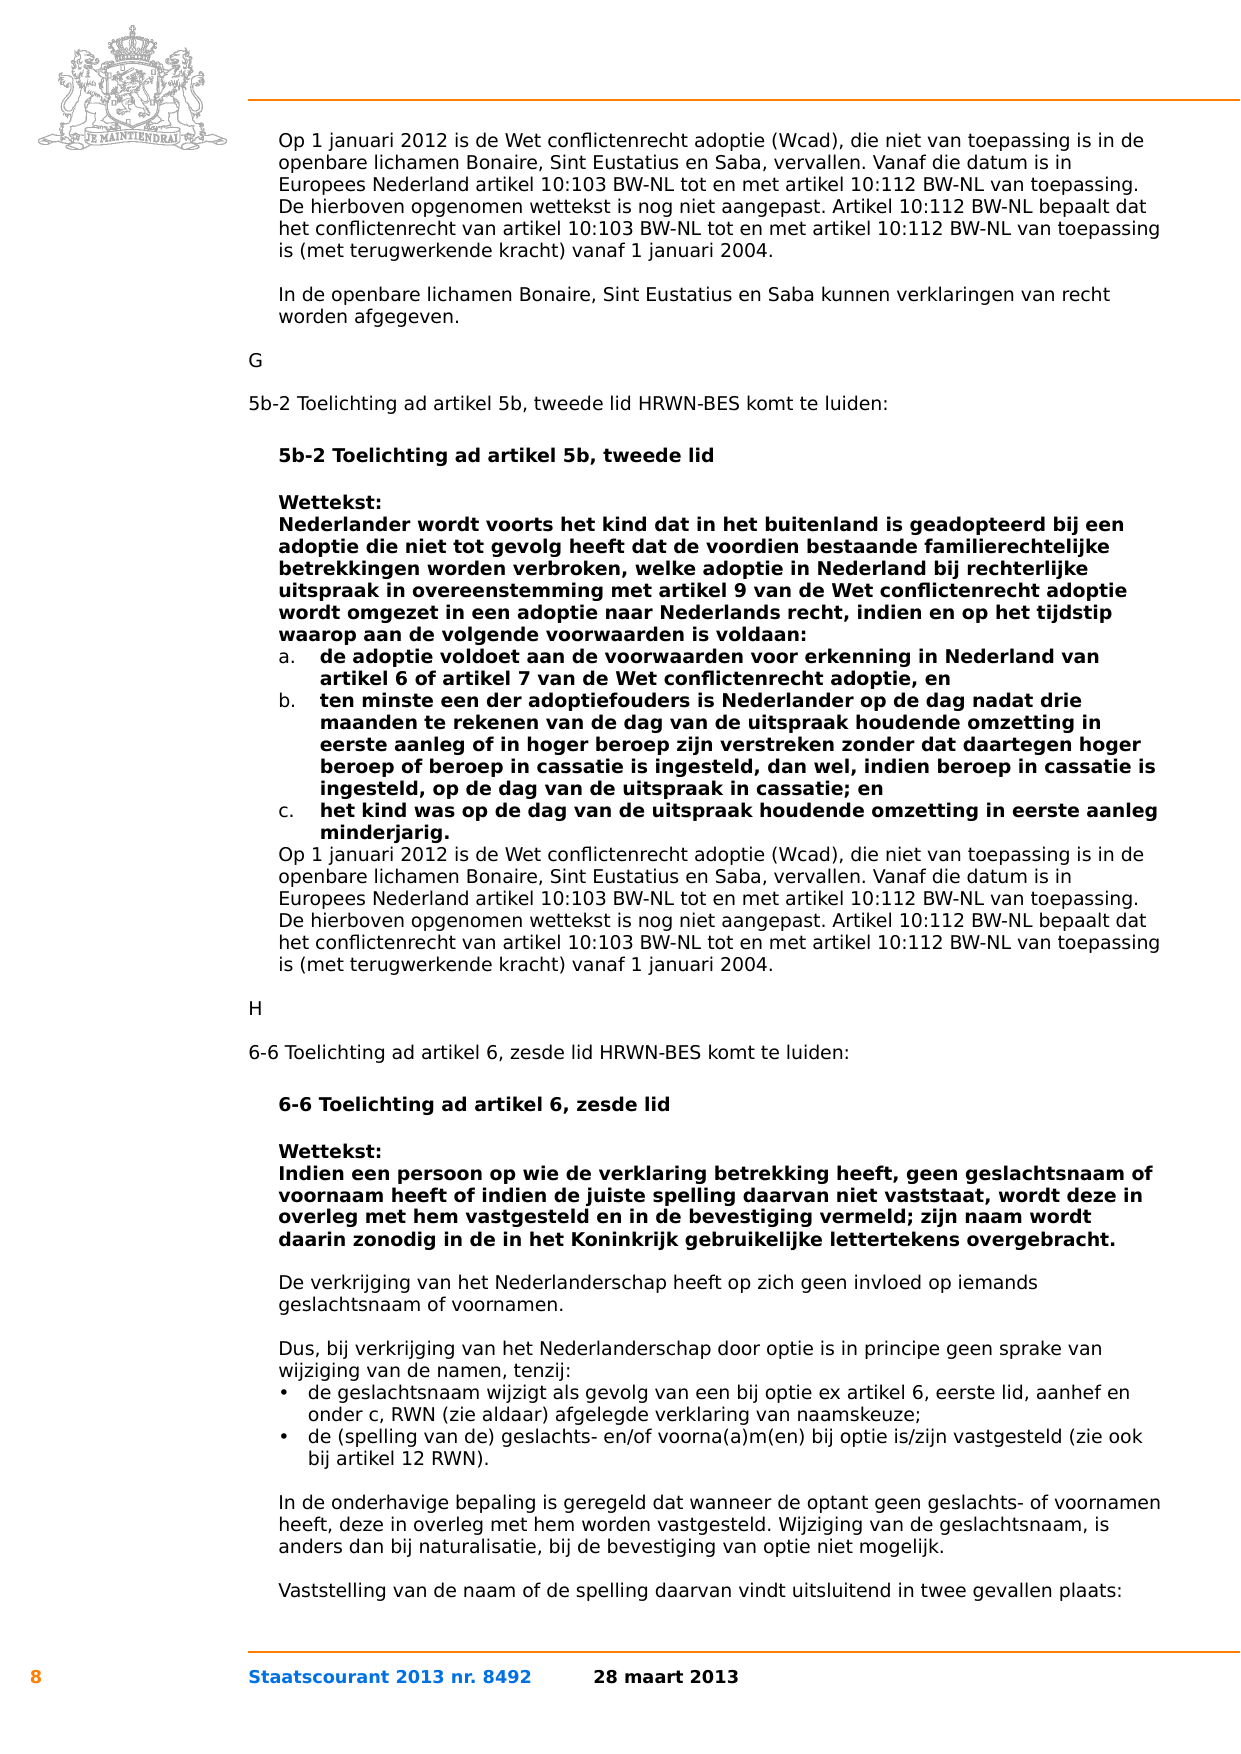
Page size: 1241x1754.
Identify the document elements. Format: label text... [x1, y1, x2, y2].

text In de openbare lichamen Bonaire, Sint Eustatius en Saba kunnen verklaringen van recht worden afgegeven. [278, 284, 1163, 328]
text a. de adoptie voldoet aan de voorwaarden voor erkenning in Nederland van artikel 6 of artikel 7 van de Wet conflictenrecht adoptie, en [278, 646, 1163, 690]
picture [38, 25, 227, 150]
text H [248, 998, 1163, 1020]
text Nederlander wordt voorts het kind dat in het buitenland is geadopteerd bij een adoptie die niet tot gevolg heeft dat de voordien bestaande familierechtelijke betrekkingen worden verbroken, welke adoptie in Nederland bij rechterlijke uitspraak in overeenstemming met artikel 9 van de Wet conflictenrecht adoptie wordt omgezet in een adoptie naar Nederlands recht, indien en op het tijdstip waarop aan de volgende voorwaarden is voldaan: [278, 514, 1163, 646]
subtitle 6-6 Toelichting ad artikel 6, zesde lid [278, 1093, 1163, 1116]
text b. ten minste een der adoptiefouders is Nederlander op de dag nadat drie maanden te rekenen van de dag van de uitspraak houdende omzetting in eerste aanleg of in hoger beroep zijn verstreken zonder dat daartegen hoger beroep of beroep in cassatie is ingesteld, dan wel, indien beroep in cassatie is ingesteld, op de dag van de uitspraak in cassatie; en [278, 690, 1163, 800]
text 6-6 Toelichting ad artikel 6, zesde lid HRWN-BES komt te luiden: [248, 1042, 1163, 1063]
text Dus, bij verkrijging van het Nederlanderschap door optie is in principe geen sprake van wijziging van de namen, tenzij: [278, 1338, 1163, 1382]
text De verkrijging van het Nederlanderschap heeft op zich geen invloed op iemands geslachtsnaam of voornamen. [278, 1272, 1163, 1316]
text Indien een persoon op wie de verklaring betrekking heeft, geen geslachtsnaam of voornaam heeft of indien de juiste spelling daarvan niet vaststaat, wordt deze in overleg met hem vastgesteld en in de bevestiging vermeld; zijn naam wordt daarin zonodig in de in het Koninkrijk gebruikelijke lettertekens overgebracht. [278, 1162, 1163, 1250]
text G [248, 349, 1163, 371]
subtitle 5b-2 Toelichting ad artikel 5b, tweede lid [278, 445, 1163, 467]
text • de geslachtsnaam wijzigt als gevolg van een bij optie ex artikel 6, eerste lid, aanhef en onder c, RWN (zie aldaar) afgelegde verklaring van naamskeuze; [278, 1382, 1163, 1426]
text In de onderhavige bepaling is geregeld dat wanneer de optant geen geslachts- of voornamen heeft, deze in overleg met hem worden vastgesteld. Wijziging van de geslachtsnaam, is anders dan bij naturalisatie, bij de bevestiging van optie niet mogelijk. [278, 1492, 1163, 1558]
text Vaststelling van de naam of de spelling daarvan vindt uitsluitend in twee gevallen plaats: [278, 1580, 1163, 1602]
text Op 1 januari 2012 is de Wet conflictenrecht adoptie (Wcad), die niet van toepassing is in de openbare lichamen Bonaire, Sint Eustatius en Saba, vervallen. Vanaf die datum is in Europees Nederland artikel 10:103 BW-NL tot en met artikel 10:112 BW-NL van toepassing. De hierboven opgenomen wettekst is nog niet aangepast. Artikel 10:112 BW-NL bepaalt dat het conflictenrecht van artikel 10:103 BW-NL tot en met artikel 10:112 BW-NL van toepassing is (met terugwerkende kracht) vanaf 1 januari 2004. [278, 844, 1163, 976]
text Wettekst: [278, 1141, 1163, 1162]
text c. het kind was op de dag van de uitspraak houdende omzetting in eerste aanleg minderjarig. [278, 800, 1163, 844]
text Op 1 januari 2012 is de Wet conflictenrecht adoptie (Wcad), die niet van toepassing is in de openbare lichamen Bonaire, Sint Eustatius en Saba, vervallen. Vanaf die datum is in Europees Nederland artikel 10:103 BW-NL tot en met artikel 10:112 BW-NL van toepassing. De hierboven opgenomen wettekst is nog niet aangepast. Artikel 10:112 BW-NL bepaalt dat het conflictenrecht van artikel 10:103 BW-NL tot en met artikel 10:112 BW-NL van toepassing is (met terugwerkende kracht) vanaf 1 januari 2004. [278, 130, 1163, 262]
text 5b-2 Toelichting ad artikel 5b, tweede lid HRWN-BES komt te luiden: [248, 393, 1163, 415]
text • de (spelling van de) geslachts- en/of voorna(a)m(en) bij optie is/zijn vastgesteld (zie ook bij artikel 12 RWN). [278, 1426, 1163, 1470]
text Wettekst: [278, 492, 1163, 514]
